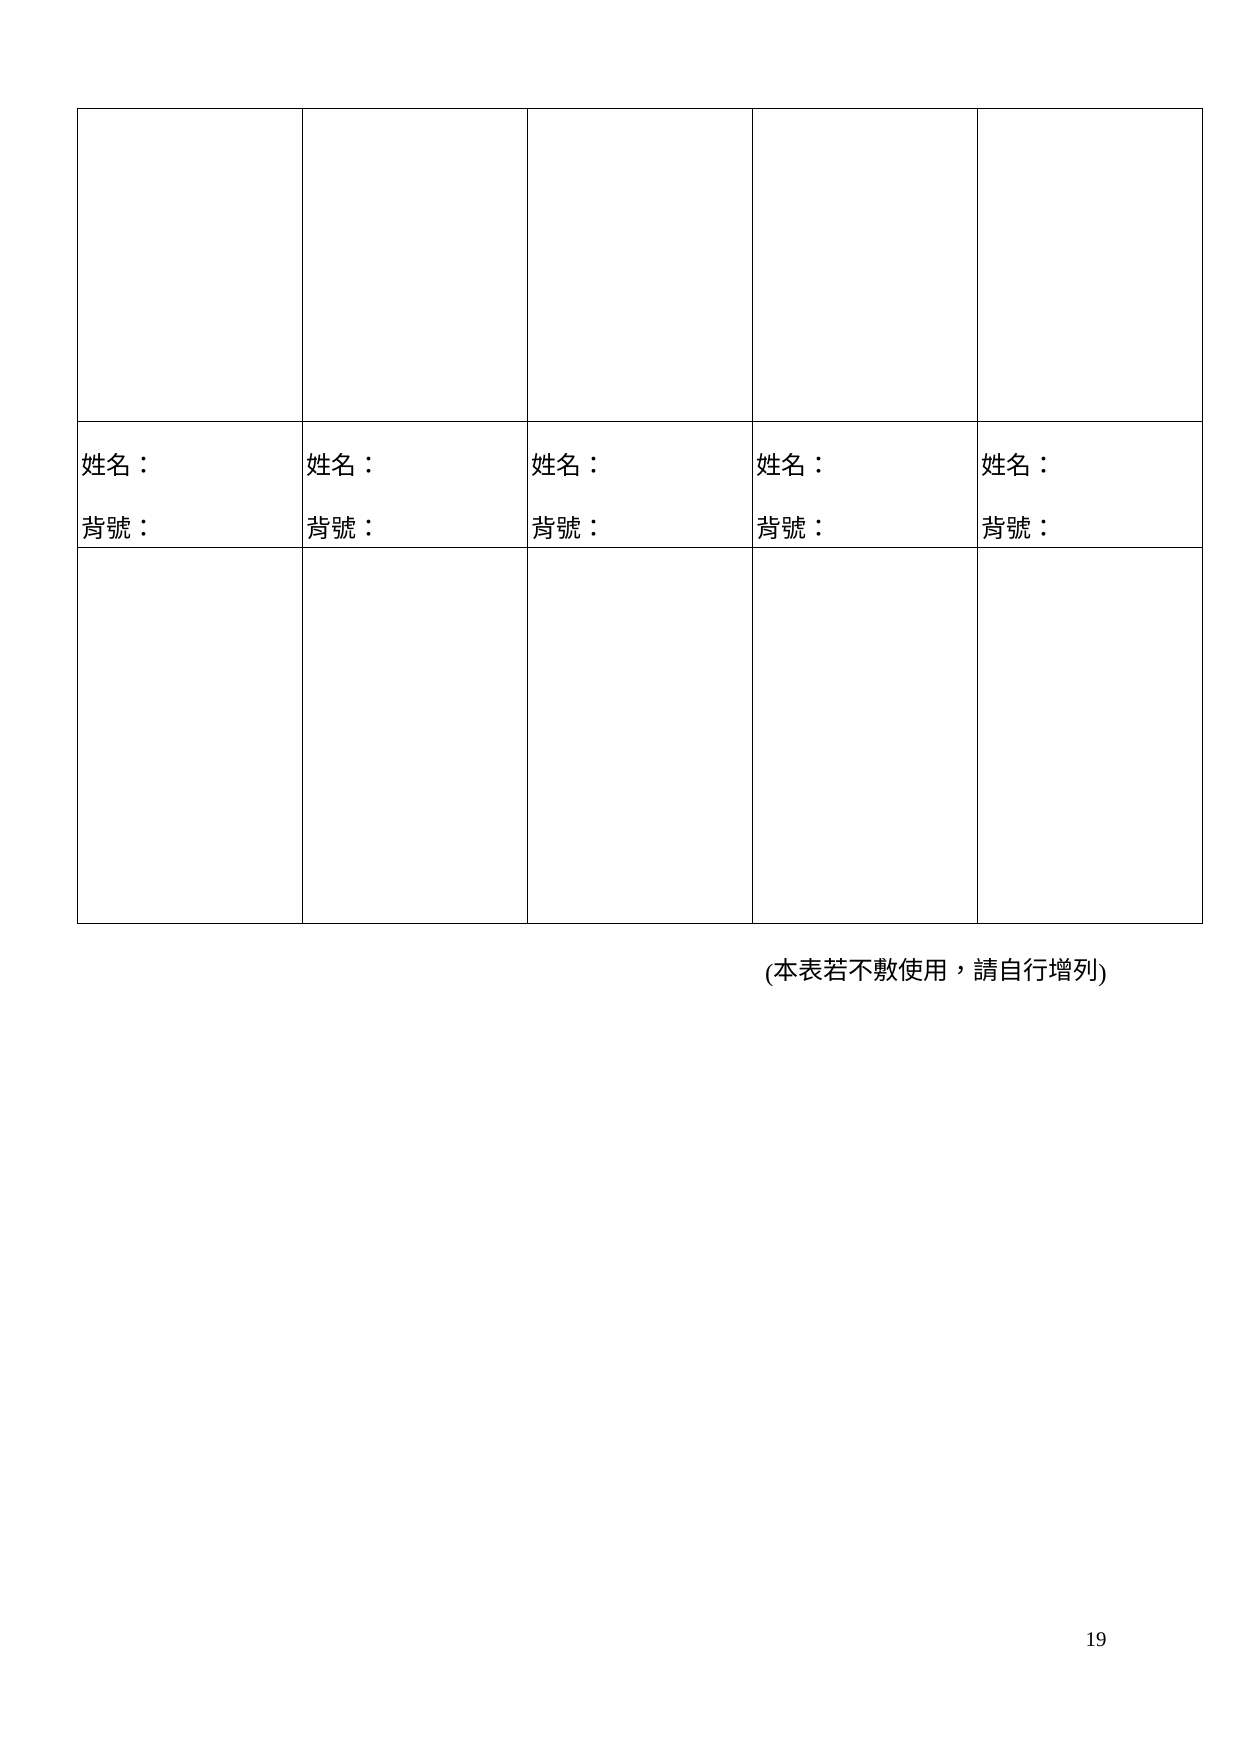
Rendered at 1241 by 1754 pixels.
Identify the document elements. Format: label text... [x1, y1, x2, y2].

table_cell 姓名： 背號： [303, 422, 527, 547]
table_cell [528, 548, 752, 923]
table_cell [528, 109, 752, 421]
table_cell [978, 109, 1202, 421]
table_cell [78, 548, 302, 923]
text (本表若不敷使用，請自行增列) [131, 924, 1106, 987]
table_cell 姓名： 背號： [978, 422, 1202, 547]
table_cell [753, 548, 977, 923]
table_cell 姓名： 背號： [528, 422, 752, 547]
table_cell [978, 548, 1202, 923]
table_cell [303, 548, 527, 923]
table_cell 姓名： 背號： [78, 422, 302, 547]
table_cell [303, 109, 527, 421]
table_cell [753, 109, 977, 421]
table_cell [78, 109, 302, 421]
table_cell 姓名： 背號： [753, 422, 977, 547]
